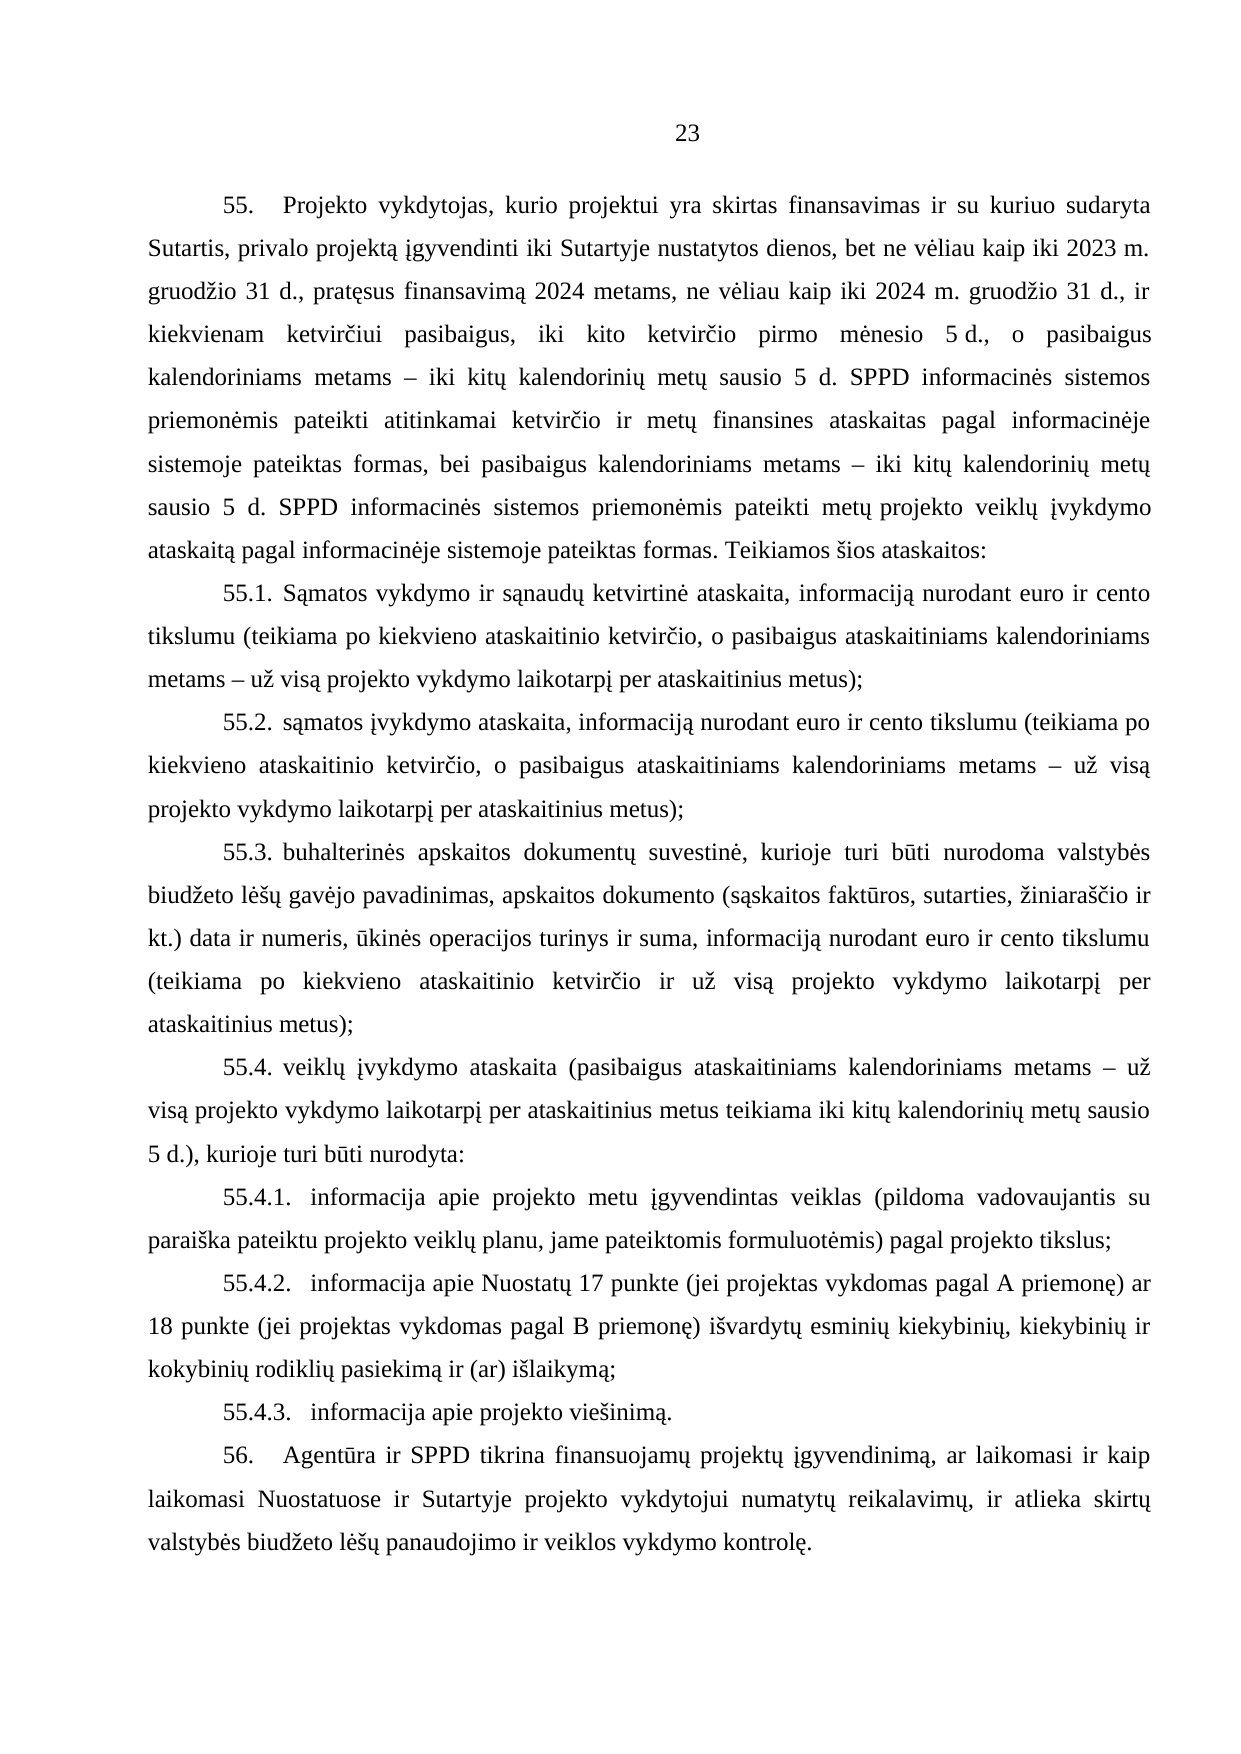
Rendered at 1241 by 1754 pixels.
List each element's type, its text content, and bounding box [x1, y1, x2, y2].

text 55.4. veiklų įvykdymo ataskaita (pasibaigus ataskaitiniams kalendoriniams metams – už visą projekto vykdymo laikotarpį per ataskaitinius metus teikiama iki kitų kalendorinių metų sausio 5 d.), kurioje turi būti nurodyta: [148, 1052, 1152, 1167]
text 55. Projekto vykdytojas, kurio projektui yra skirtas finansavimas ir su kuriuo sudaryta Sutartis, privalo projektą įgyvendinti iki Sutartyje nustatytos dienos, bet ne vėliau kaip iki 2023 m. gruodžio 31 d., pratęsus finansavimą 2024 metams, ne vėliau kaip iki 2024 m. gruodžio 31 d., ir kiekvienam ketvirčiui pasibaigus, iki kito ketvirčio pirmo mėnesio 5 d., o pasibaigus kalendoriniams metams – iki kitų kalendorinių metų sausio 5 d. SPPD informacinės sistemos priemonėmis pateikti atitinkamai ketvirčio ir metų finansines ataskaitas pagal informacinėje sistemoje pateiktas formas, bei pasibaigus kalendoriniams metams – iki kitų kalendorinių metų sausio 5 d. SPPD informacinės sistemos priemonėmis pateikti metų projekto veiklų įvykdymo ataskaitą pagal informacinėje sistemoje pateiktas formas. Teikiamos šios ataskaitos: [148, 190, 1152, 564]
text 55.4.3. informacija apie projekto viešinimą. [148, 1397, 1152, 1426]
text 55.3. buhalterinės apskaitos dokumentų suvestinė, kurioje turi būti nurodoma valstybės biudžeto lėšų gavėjo pavadinimas, apskaitos dokumento (sąskaitos faktūros, sutarties, žiniaraščio ir kt.) data ir numeris, ūkinės operacijos turinys ir suma, informaciją nurodant euro ir cento tikslumu (teikiama po kiekvieno ataskaitinio ketvirčio ir už visą projekto vykdymo laikotarpį per ataskaitinius metus); [148, 837, 1152, 1038]
text 55.1. Sąmatos vykdymo ir sąnaudų ketvirtinė ataskaita, informaciją nurodant euro ir cento tikslumu (teikiama po kiekvieno ataskaitinio ketvirčio, o pasibaigus ataskaitiniams kalendoriniams metams – už visą projekto vykdymo laikotarpį per ataskaitinius metus); [148, 578, 1152, 693]
text 55.4.1. informacija apie projekto metu įgyvendintas veiklas (pildoma vadovaujantis su paraiška pateiktu projekto veiklų planu, jame pateiktomis formuluotėmis) pagal projekto tikslus; [148, 1182, 1152, 1254]
text 56. Agentūra ir SPPD tikrina finansuojamų projektų įgyvendinimą, ar laikomasi ir kaip laikomasi Nuostatuose ir Sutartyje projekto vykdytojui numatytų reikalavimų, ir atlieka skirtų valstybės biudžeto lėšų panaudojimo ir veiklos vykdymo kontrolę. [148, 1441, 1152, 1556]
text 55.4.2. informacija apie Nuostatų 17 punkte (jei projektas vykdomas pagal A priemonę) ar 18 punkte (jei projektas vykdomas pagal B priemonę) išvardytų esminių kiekybinių, kiekybinių ir kokybinių rodiklių pasiekimą ir (ar) išlaikymą; [148, 1268, 1152, 1383]
text 55.2. sąmatos įvykdymo ataskaita, informaciją nurodant euro ir cento tikslumu (teikiama po kiekvieno ataskaitinio ketvirčio, o pasibaigus ataskaitiniams kalendoriniams metams – už visą projekto vykdymo laikotarpį per ataskaitinius metus); [148, 707, 1152, 822]
